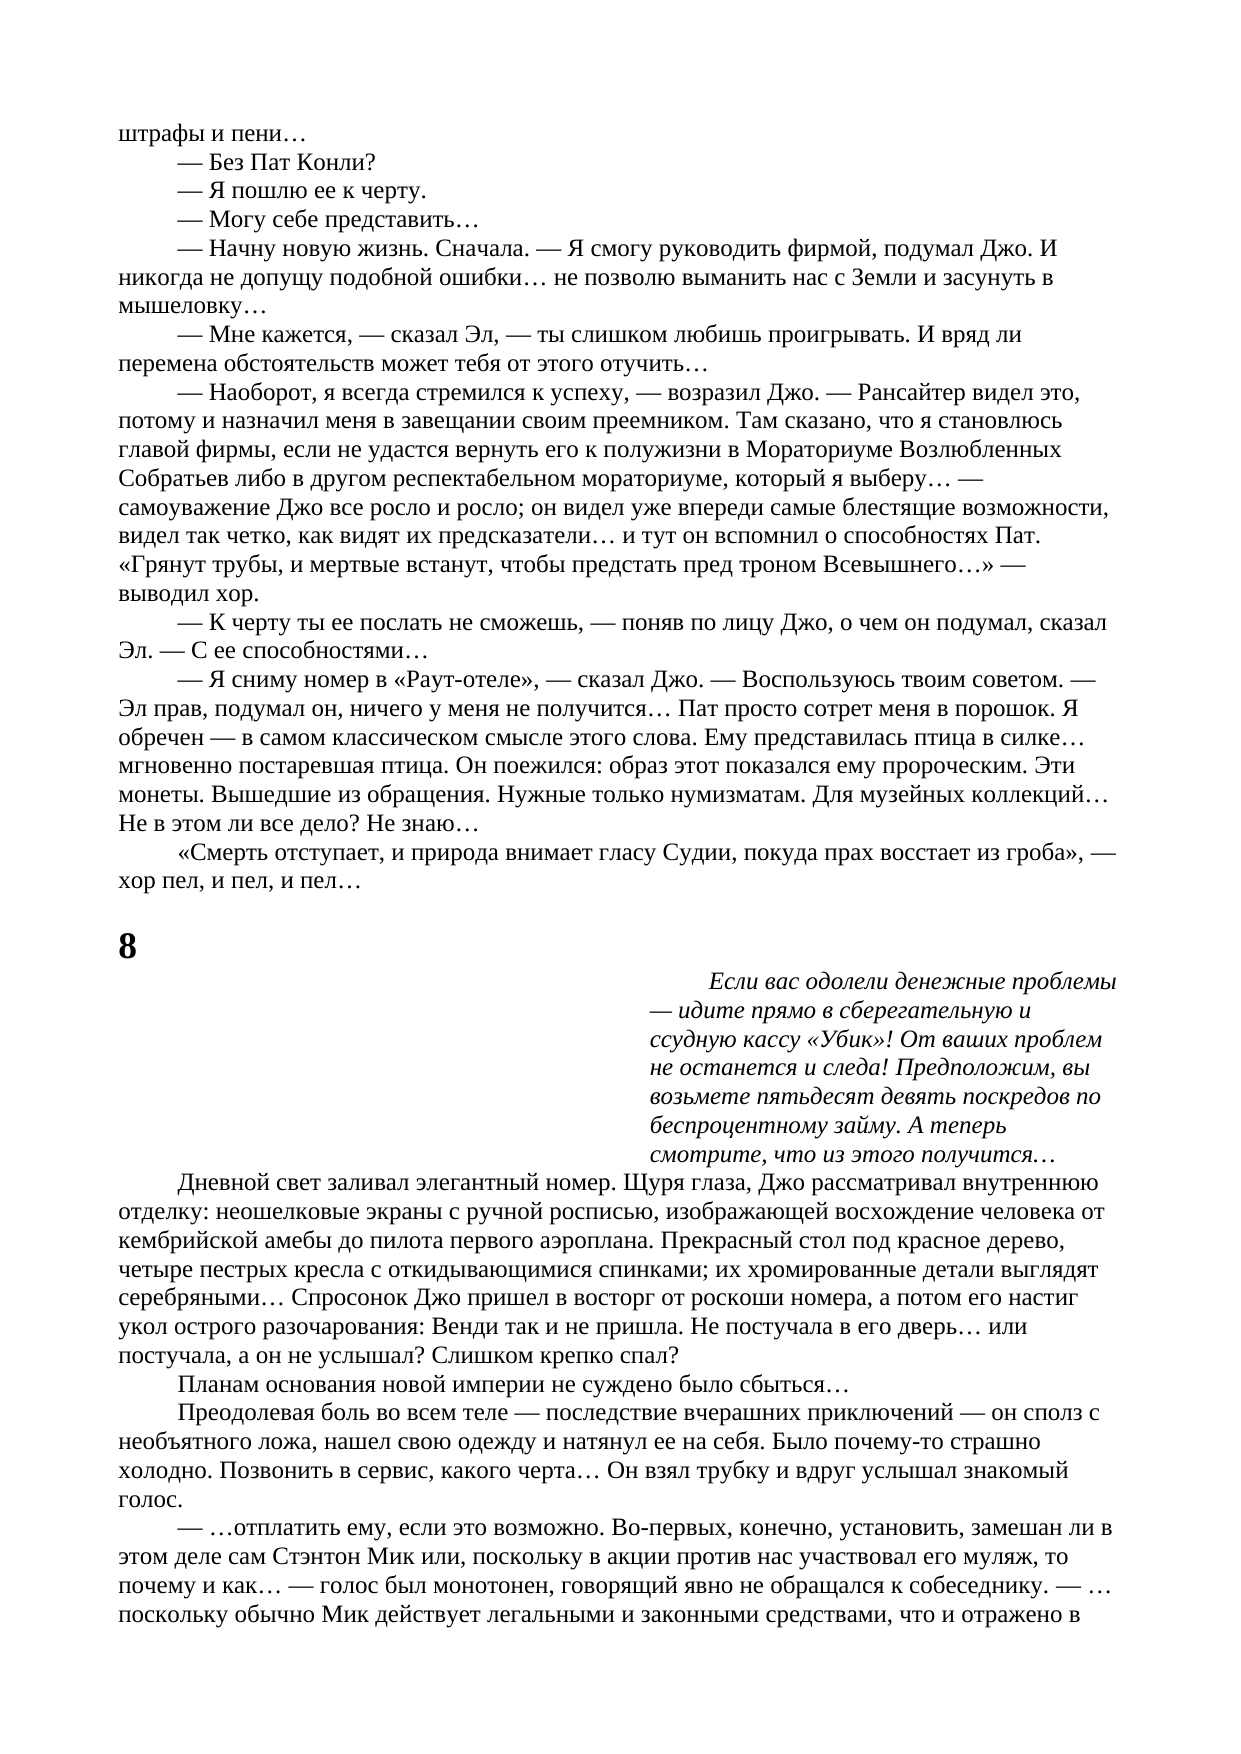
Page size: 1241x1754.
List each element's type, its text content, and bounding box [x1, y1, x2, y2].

text Планам основания новой империи не суждено было сбыться… [118, 1369, 1122, 1397]
text — Мне кажется, — сказал Эл, — ты слишком любишь проигрывать. И вряд ли перемена обстоятельств может тебя от этого отучить… [118, 319, 1122, 377]
text Если вас одолели денежные проблемы — идите прямо в сберегательную и ссудную кассу «Убик»! От ваших проблем не останется и следа! Предположим, вы возьмете пятьдесят девять поскредов по беспроцентному займу. А теперь смотрите, что из этого получится… [649, 966, 1122, 1167]
text — К черту ты ее послать не сможешь, — поняв по лицу Джо, о чем он подумал, сказал Эл. — С ее способностями… [118, 607, 1122, 664]
text «Смерть отступает, и природа внимает гласу Судии, покуда прах восстает из гроба», — хор пел, и пел, и пел… [118, 837, 1122, 894]
text — Могу себе представить… [118, 204, 1122, 233]
text Дневной свет заливал элегантный номер. Щуря глаза, Джо рассматривал внутреннюю отделку: неошелковые экраны с ручной росписью, изображающей восхождение человека от кембрийской амебы до пилота первого аэроплана. Прекрасный стол под красное дерево, четыре пестрых кресла с откидывающимися спинками; их хромированные детали выглядят серебряными… Спросонок Джо пришел в восторг от роскоши номера, а потом его настиг укол острого разочарования: Венди так и не пришла. Не постучала в его дверь… или постучала, а он не услышал? Слишком крепко спал? [118, 1167, 1122, 1369]
text — Я сниму номер в «Раут-отеле», — сказал Джо. — Воспользуюсь твоим советом. — Эл прав, подумал он, ничего у меня не получится… Пат просто сотрет меня в порошок. Я обречен — в самом классическом смысле этого слова. Ему представилась птица в силке… мгновенно постаревшая птица. Он поежился: образ этот показался ему пророческим. Эти монеты. Вышедшие из обращения. Нужные только нумизматам. Для музейных коллекций… Не в этом ли все дело? Не знаю… [118, 664, 1122, 837]
subtitle 8 [118, 923, 1122, 966]
text — …отплатить ему, если это возможно. Во-первых, конечно, установить, замешан ли в этом деле сам Стэнтон Мик или, поскольку в акции против нас участвовал его муляж, то почему и как… — голос был монотонен, говорящий явно не обращался к собеседнику. — …поскольку обычно Мик действует легальными и законными средствами, что и отражено в [118, 1512, 1122, 1627]
text — Начну новую жизнь. Сначала. — Я смогу руководить фирмой, подумал Джо. И никогда не допущу подобной ошибки… не позволю выманить нас с Земли и засунуть в мышеловку… [118, 233, 1122, 319]
text — Я пошлю ее к черту. [118, 176, 1122, 204]
text — Без Пат Конли? [118, 147, 1122, 176]
text Преодолевая боль во всем теле — последствие вчерашних приключений — он сполз с необъятного ложа, нашел свою одежду и натянул ее на себя. Было почему-то страшно холодно. Позвонить в сервис, какого черта… Он взял трубку и вдруг услышал знакомый голос. [118, 1397, 1122, 1512]
text штрафы и пени… [118, 118, 1122, 147]
text — Наоборот, я всегда стремился к успеху, — возразил Джо. — Рансайтер видел это, потому и назначил меня в завещании своим преемником. Там сказано, что я становлюсь главой фирмы, если не удастся вернуть его к полужизни в Мораториуме Возлюбленных Собратьев либо в другом респектабельном мораториуме, который я выберу… — самоуважение Джо все росло и росло; он видел уже впереди самые блестящие возможности, видел так четко, как видят их предсказатели… и тут он вспомнил о способностях Пат. «Грянут трубы, и мертвые встанут, чтобы предстать пред троном Всевышнего…» — выводил хор. [118, 377, 1122, 607]
